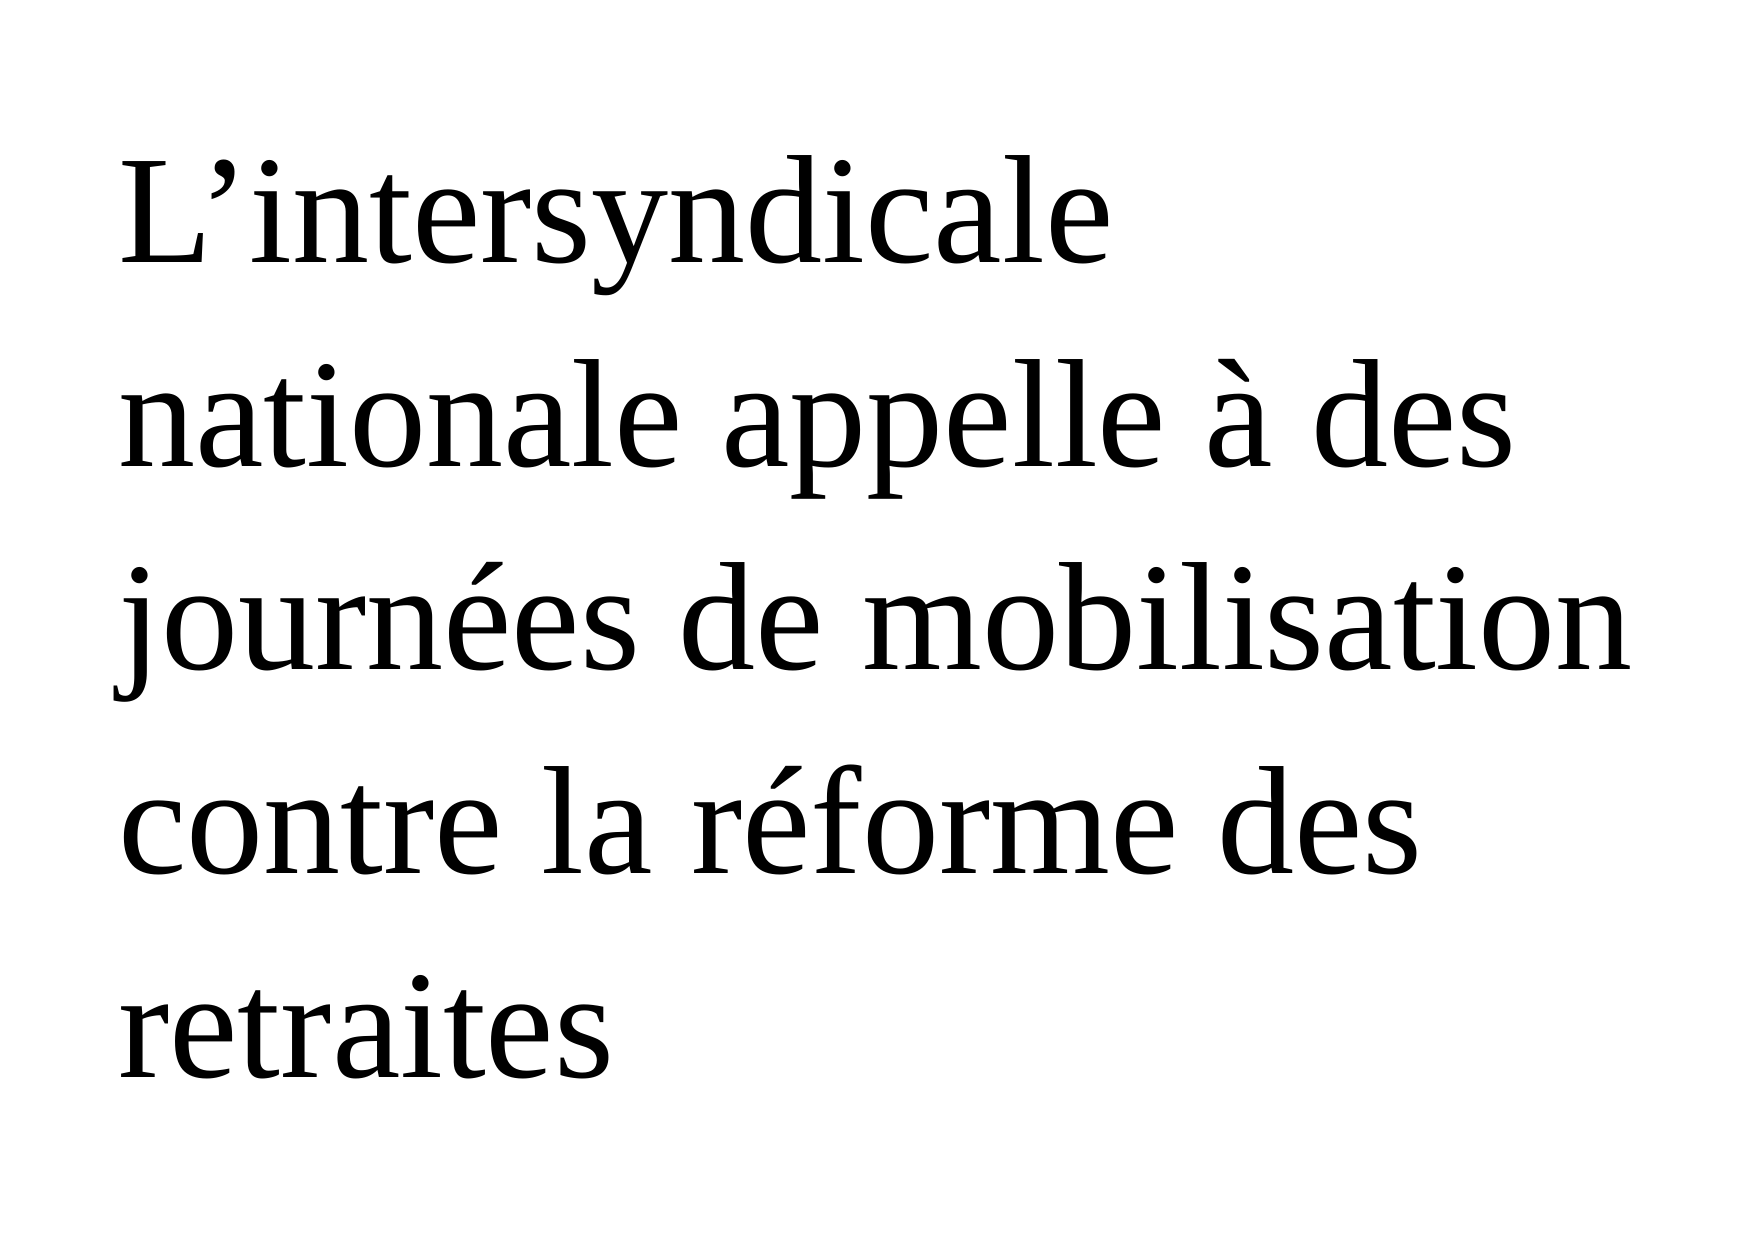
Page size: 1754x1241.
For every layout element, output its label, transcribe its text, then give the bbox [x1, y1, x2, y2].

text L’intersyndicale nationale appelle à des journées de mobilisation contre la réforme des retraites [118, 118, 1636, 1111]
